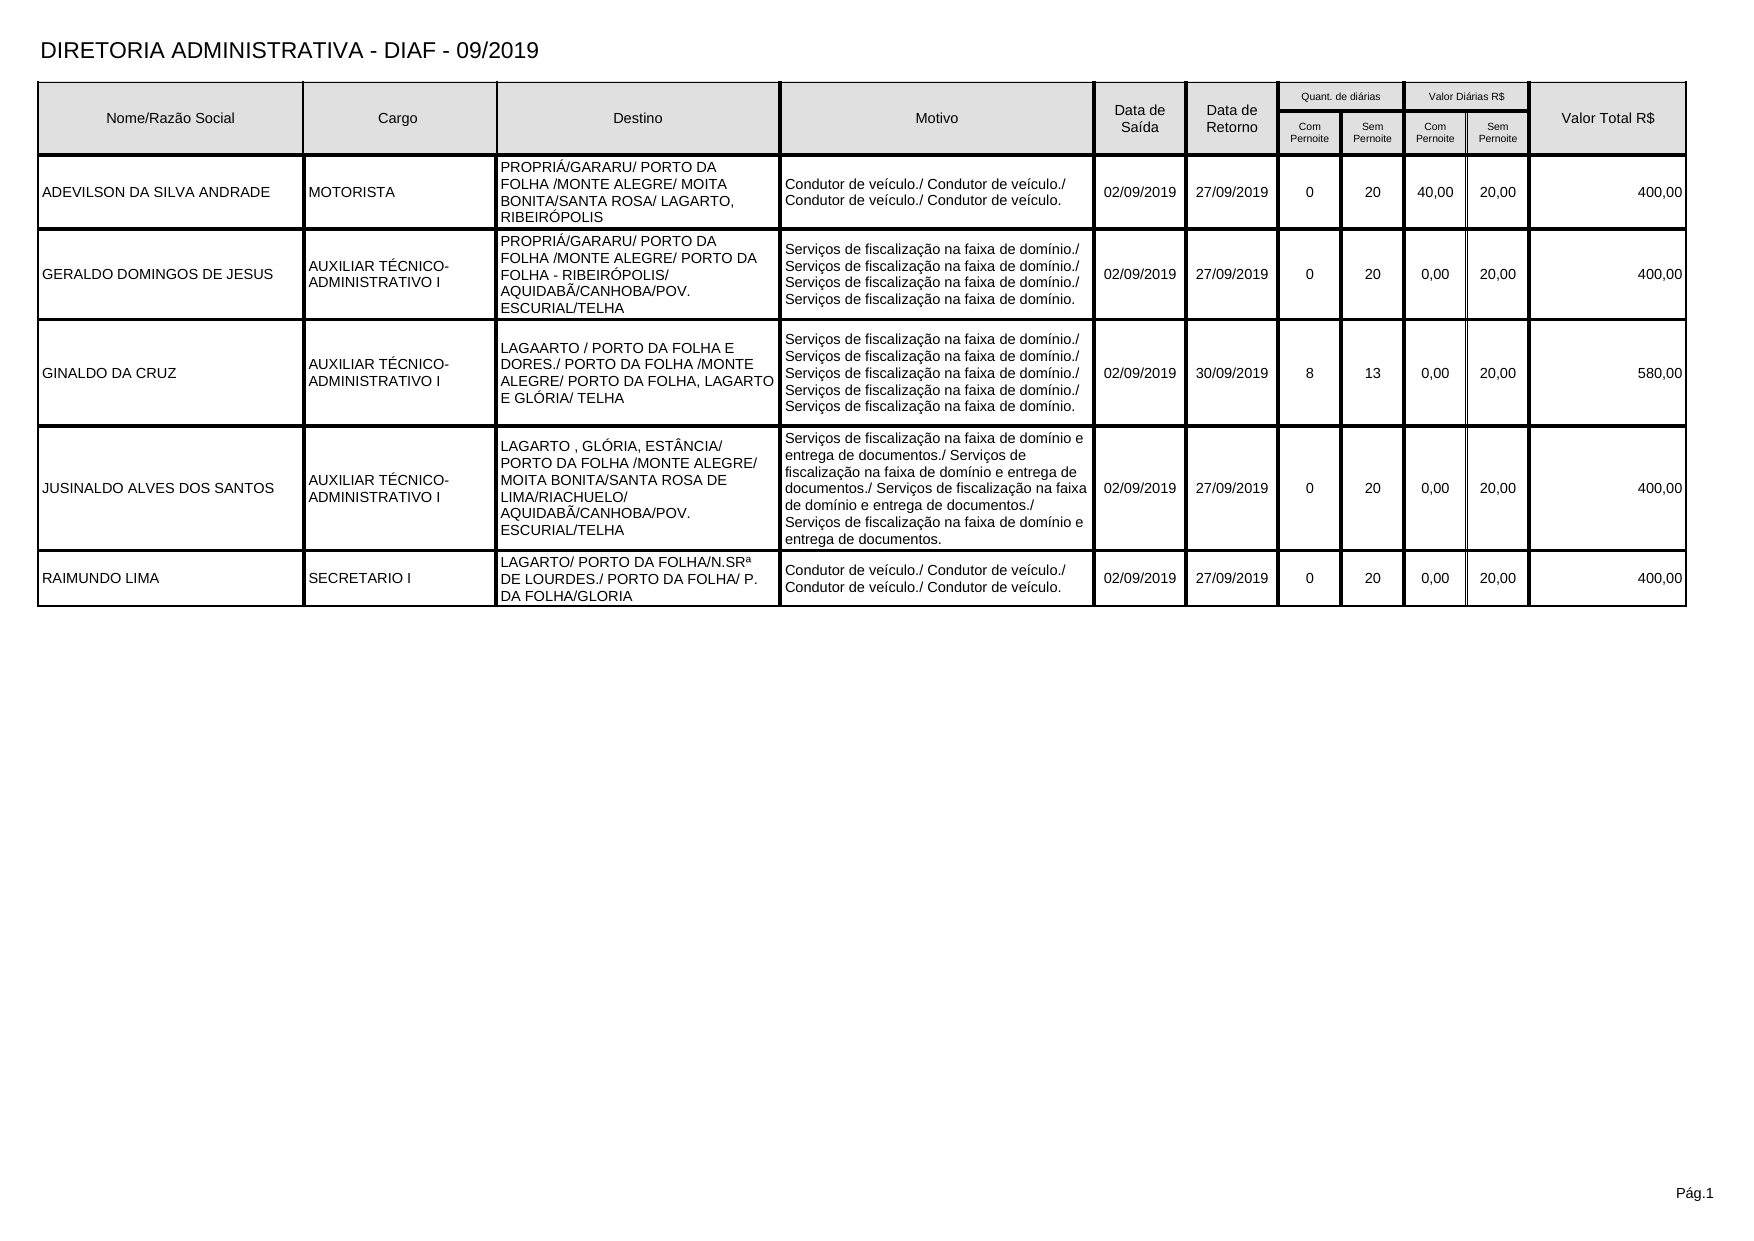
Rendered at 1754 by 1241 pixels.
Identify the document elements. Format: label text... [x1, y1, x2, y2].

table_cell 400,00 [1531, 157, 1685, 227]
table_cell LAGAARTO / PORTO DA FOLHA E DORES./ PORTO DA FOLHA /MONTE ALEGRE/ PORTO DA FOLHA, LAGARTO E GLÓRIA/ TELHA [498, 321, 778, 424]
table_cell PROPRIÁ/GARARU/ PORTO DA FOLHA /MONTE ALEGRE/ PORTO DA FOLHA - RIBEIRÓPOLIS/ AQUIDABÃ/CANHOBA/POV. ESCURIAL/TELHA [498, 231, 778, 318]
table_cell [1687, 81, 1717, 1184]
table_cell MOTORISTA [306, 157, 494, 227]
table_header [1322, 37, 1717, 81]
table_cell 0,00 [1406, 428, 1465, 549]
table_cell JUSINALDO ALVES DOS SANTOS [39, 428, 302, 549]
table_cell Valor Total R$ [1531, 83, 1685, 153]
table_cell Data de Saída [1096, 83, 1184, 153]
table_cell LAGARTO/ PORTO DA FOLHA/N.SRª DE LOURDES./ PORTO DA FOLHA/ P. DA FOLHA/GLORIA [498, 552, 778, 605]
table_cell 20,00 [1468, 231, 1527, 318]
table_cell Com Pernoite [1406, 113, 1465, 153]
table_cell 02/09/2019 [1096, 428, 1184, 549]
table_cell AUXILIAR TÉCNICO-ADMINISTRATIVO I [306, 428, 494, 549]
table_cell 20 [1343, 157, 1402, 227]
table_cell LAGARTO , GLÓRIA, ESTÂNCIA/ PORTO DA FOLHA /MONTE ALEGRE/ MOITA BONITA/SANTA ROSA DE LIMA/RIACHUELO/ AQUIDABÃ/CANHOBA/POV. ESCURIAL/TELHA [498, 428, 778, 549]
table_cell 40,00 [1406, 157, 1465, 227]
table_cell AUXILIAR TÉCNICO-ADMINISTRATIVO I [306, 321, 494, 424]
table_cell 8 [1280, 321, 1339, 424]
table_cell [37, 607, 1687, 1184]
table_cell GERALDO DOMINGOS DE JESUS [39, 231, 302, 318]
table_cell 580,00 [1531, 321, 1685, 424]
table_cell 400,00 [1531, 552, 1685, 605]
table_cell PROPRIÁ/GARARU/ PORTO DA FOLHA /MONTE ALEGRE/ MOITA BONITA/SANTA ROSA/ LAGARTO, RIBEIRÓPOLIS [498, 157, 778, 227]
table_cell Motivo [782, 83, 1092, 153]
table_header DIRETORIA ADMINISTRATIVA - DIAF - 09/2019 [37, 37, 1322, 67]
table_cell Destino [498, 83, 778, 153]
table_cell RAIMUNDO LIMA [39, 552, 302, 605]
table_cell 0,00 [1406, 231, 1465, 318]
table_cell 0 [1280, 157, 1339, 227]
table_cell Serviços de fiscalização na faixa de domínio./ Serviços de fiscalização na faixa de domínio./ Serviços de fiscalização na faixa de domínio./ Serviços de fiscalização na faixa de domínio./ Serviços de fiscalização na faixa de domínio. [782, 321, 1092, 424]
table_cell 20,00 [1468, 321, 1527, 424]
table_cell Sem Pernoite [1343, 113, 1402, 153]
table_cell 27/09/2019 [1188, 428, 1276, 549]
table_cell ADEVILSON DA SILVA ANDRADE [39, 157, 302, 227]
table_cell 02/09/2019 [1096, 157, 1184, 227]
table_cell 20,00 [1468, 428, 1527, 549]
table_cell Condutor de veículo./ Condutor de veículo./ Condutor de veículo./ Condutor de veículo. [782, 552, 1092, 605]
table_cell 02/09/2019 [1096, 231, 1184, 318]
table_cell Nome/Razão Social [39, 83, 302, 153]
table_cell Condutor de veículo./ Condutor de veículo./ Condutor de veículo./ Condutor de veículo. [782, 157, 1092, 227]
table_cell 20,00 [1468, 157, 1527, 227]
table_cell 13 [1343, 321, 1402, 424]
table_cell 0 [1280, 552, 1339, 605]
table_cell SECRETARIO I [306, 552, 494, 605]
table_cell Pág.1 [1573, 1185, 1717, 1202]
table_cell 02/09/2019 [1096, 321, 1184, 424]
table_cell 27/09/2019 [1188, 157, 1276, 227]
table_cell [37, 1185, 1573, 1202]
table_cell Com Pernoite [1280, 113, 1339, 153]
table_cell 27/09/2019 [1188, 552, 1276, 605]
table_cell GINALDO DA CRUZ [39, 321, 302, 424]
table_cell 400,00 [1531, 231, 1685, 318]
table_cell Valor Diárias R$ [1406, 83, 1527, 109]
table_cell 20,00 [1468, 552, 1527, 605]
table_cell Cargo [304, 83, 496, 153]
table_cell [37, 67, 1322, 81]
table_cell 400,00 [1531, 428, 1685, 549]
table_cell 20 [1343, 428, 1402, 549]
table_cell 0,00 [1406, 321, 1465, 424]
table_cell AUXILIAR TÉCNICO-ADMINISTRATIVO I [306, 231, 494, 318]
table_cell 30/09/2019 [1188, 321, 1276, 424]
table_cell 02/09/2019 [1096, 552, 1184, 605]
table_cell 0 [1280, 428, 1339, 549]
table_cell 27/09/2019 [1188, 231, 1276, 318]
table_cell 20 [1343, 552, 1402, 605]
table_cell Serviços de fiscalização na faixa de domínio e entrega de documentos./ Serviços de fiscalização na faixa de domínio e entrega de documentos./ Serviços de fiscalização na faixa de domínio e entrega de documentos./ Serviços de fiscalização na faixa de domínio e entrega de documentos. [782, 428, 1092, 549]
table_cell Quant. de diárias [1280, 83, 1402, 109]
table_cell Data de Retorno [1188, 83, 1276, 153]
table_cell Serviços de fiscalização na faixa de domínio./ Serviços de fiscalização na faixa de domínio./ Serviços de fiscalização na faixa de domínio./ Serviços de fiscalização na faixa de domínio. [782, 231, 1092, 318]
table_cell 0,00 [1406, 552, 1465, 605]
table_cell 0 [1280, 231, 1339, 318]
table_cell 20 [1343, 231, 1402, 318]
table_cell Sem Pernoite [1468, 113, 1527, 153]
